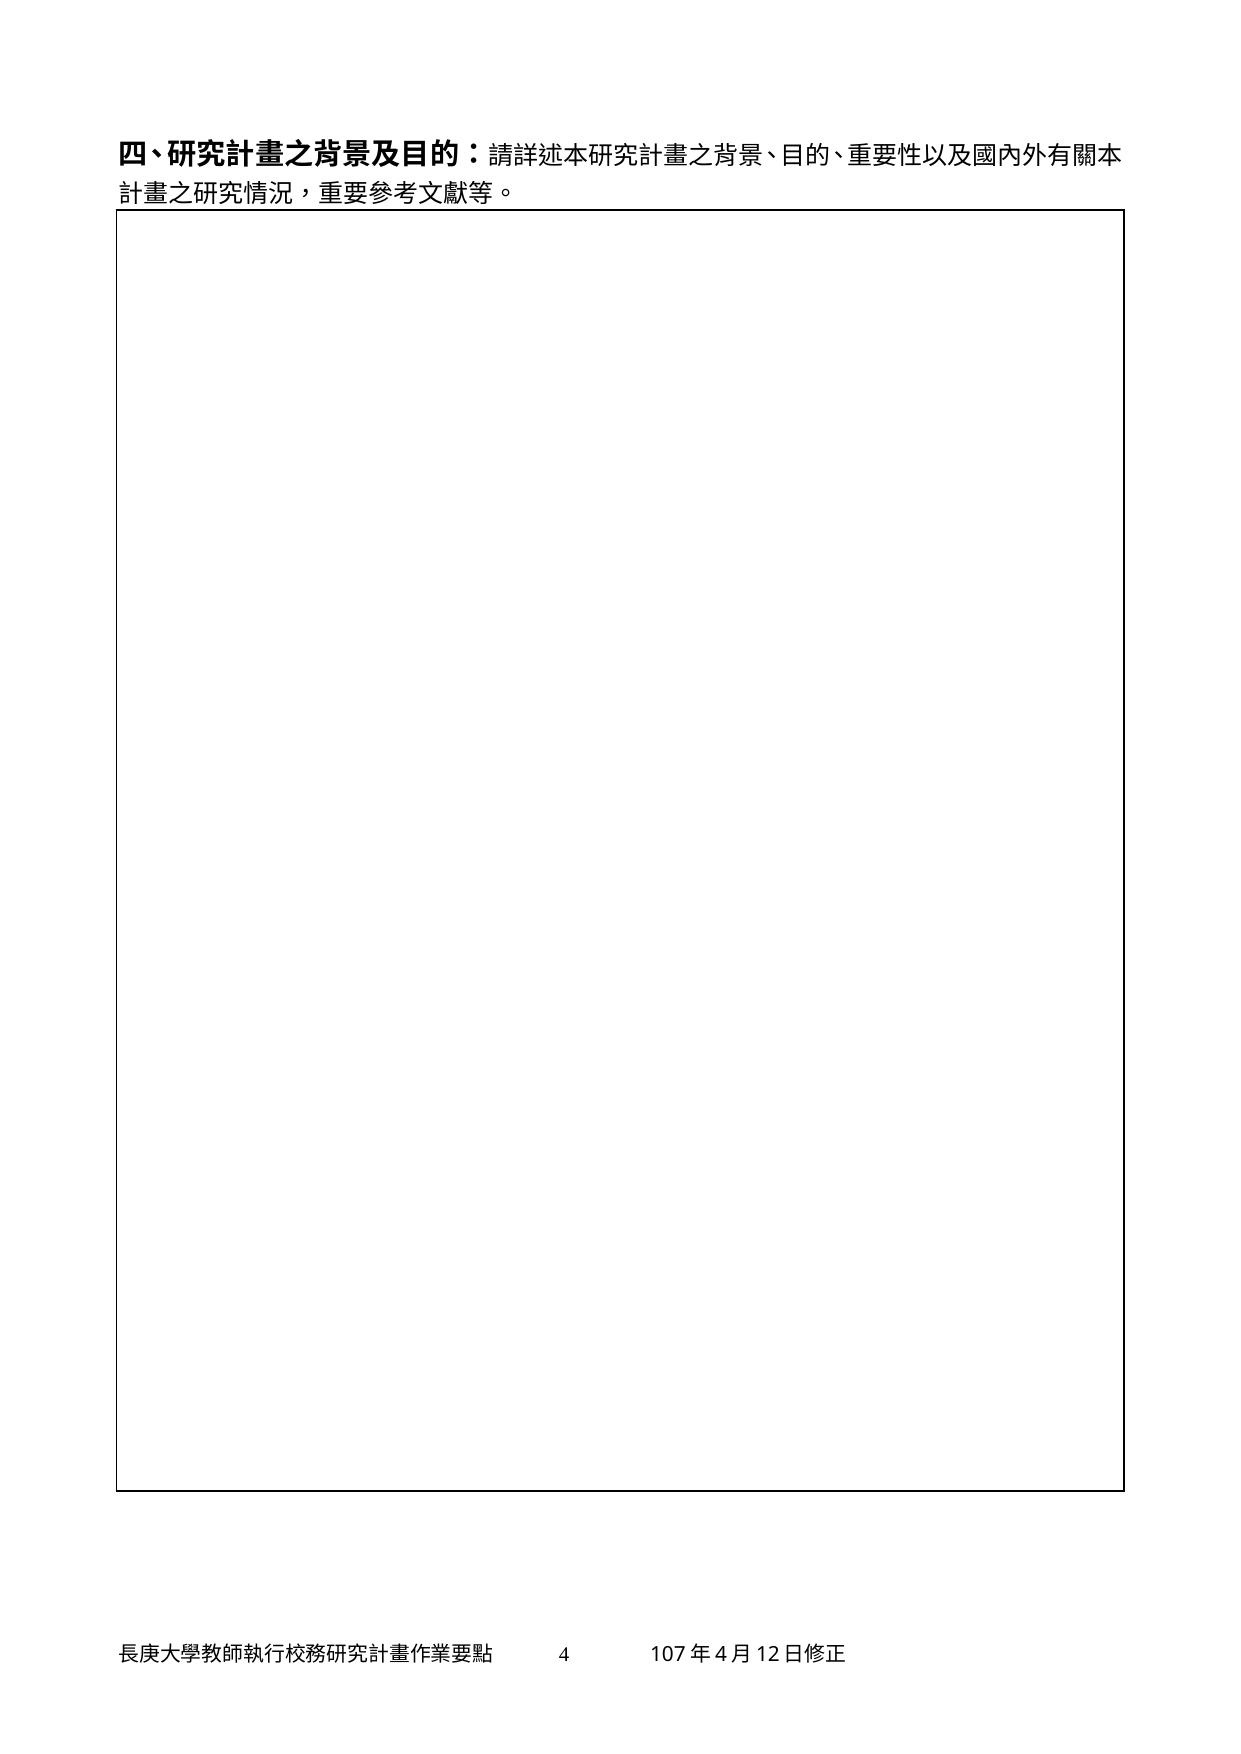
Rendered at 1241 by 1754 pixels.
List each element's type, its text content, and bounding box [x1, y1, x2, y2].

table_header [117, 211, 1123, 1490]
text 四、研究計畫之背景及目的：請詳述本研究計畫之背景、目的、重要性以及國內外有關本計畫之研究情況，重要參考文獻等。 [118, 131, 1122, 209]
